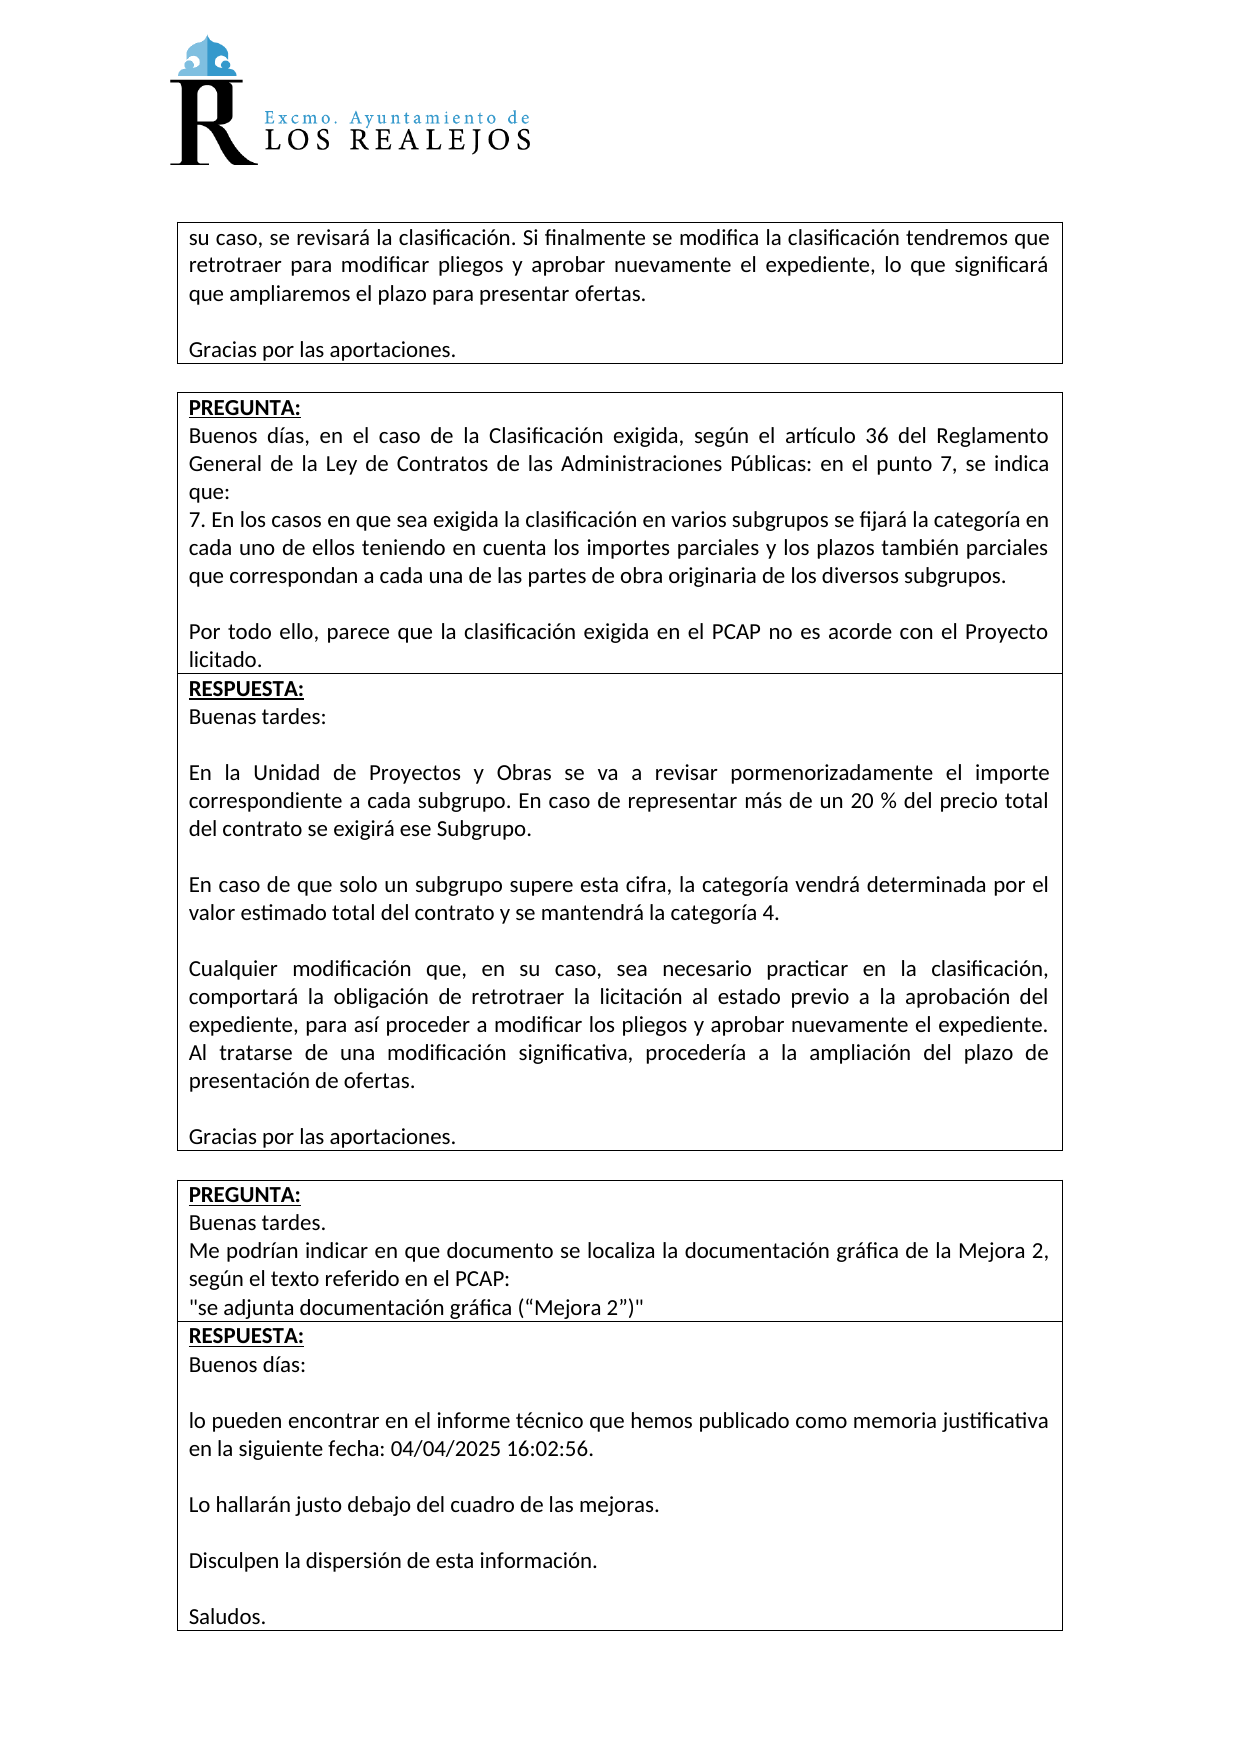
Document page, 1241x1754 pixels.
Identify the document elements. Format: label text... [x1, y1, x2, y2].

table_cell RESPUESTA: Buenos días: lo pueden encontrar en el informe técnico que hemos publicado como memoria justificativa en la siguiente fecha: 04/04/2025 16:02:56. Lo hallarán justo debajo del cuadro de las mejoras. Disculpen la dispersión de esta información. Saludos. [178, 1322, 1062, 1630]
table_header PREGUNTA: Buenos días, en el caso de la Clasificación exigida, según el artículo 36 del Reglamento General de la Ley de Contratos de las Administraciones Públicas: en el punto 7, se indica que: 7. En los casos en que sea exigida la clasificación en varios subgrupos se fijará la categoría en cada uno de ellos teniendo en cuenta los importes parciales y los plazos también parciales que correspondan a cada una de las partes de obra originaria de los diversos subgrupos. Por todo ello, parece que la clasificación exigida en el PCAP no es acorde con el Proyecto licitado. [178, 393, 1062, 673]
table_header PREGUNTA: Buenas tardes. Me podrían indicar en que documento se localiza la documentación gráfica de la Mejora 2, según el texto referido en el PCAP: "se adjunta documentación gráfica (“Mejora 2”)" [178, 1181, 1062, 1321]
table_cell su caso, se revisará la clasificación. Si finalmente se modifica la clasificación tendremos que retrotraer para modificar pliegos y aprobar nuevamente el expediente, lo que significará que ampliaremos el plazo para presentar ofertas. Gracias por las aportaciones. [178, 223, 1062, 363]
table_cell RESPUESTA: Buenas tardes: En la Unidad de Proyectos y Obras se va a revisar pormenorizadamente el importe correspondiente a cada subgrupo. En caso de representar más de un 20 % del precio total del contrato se exigirá ese Subgrupo. En caso de que solo un subgrupo supere esta cifra, la categoría vendrá determinada por el valor estimado total del contrato y se mantendrá la categoría 4. Cualquier modificación que, en su caso, sea necesario practicar en la clasificación, comportará la obligación de retrotraer la licitación al estado previo a la aprobación del expediente, para así proceder a modificar los pliegos y aprobar nuevamente el expediente. Al tratarse de una modificación significativa, procedería a la ampliación del plazo de presentación de ofertas. Gracias por las aportaciones. [178, 674, 1062, 1150]
